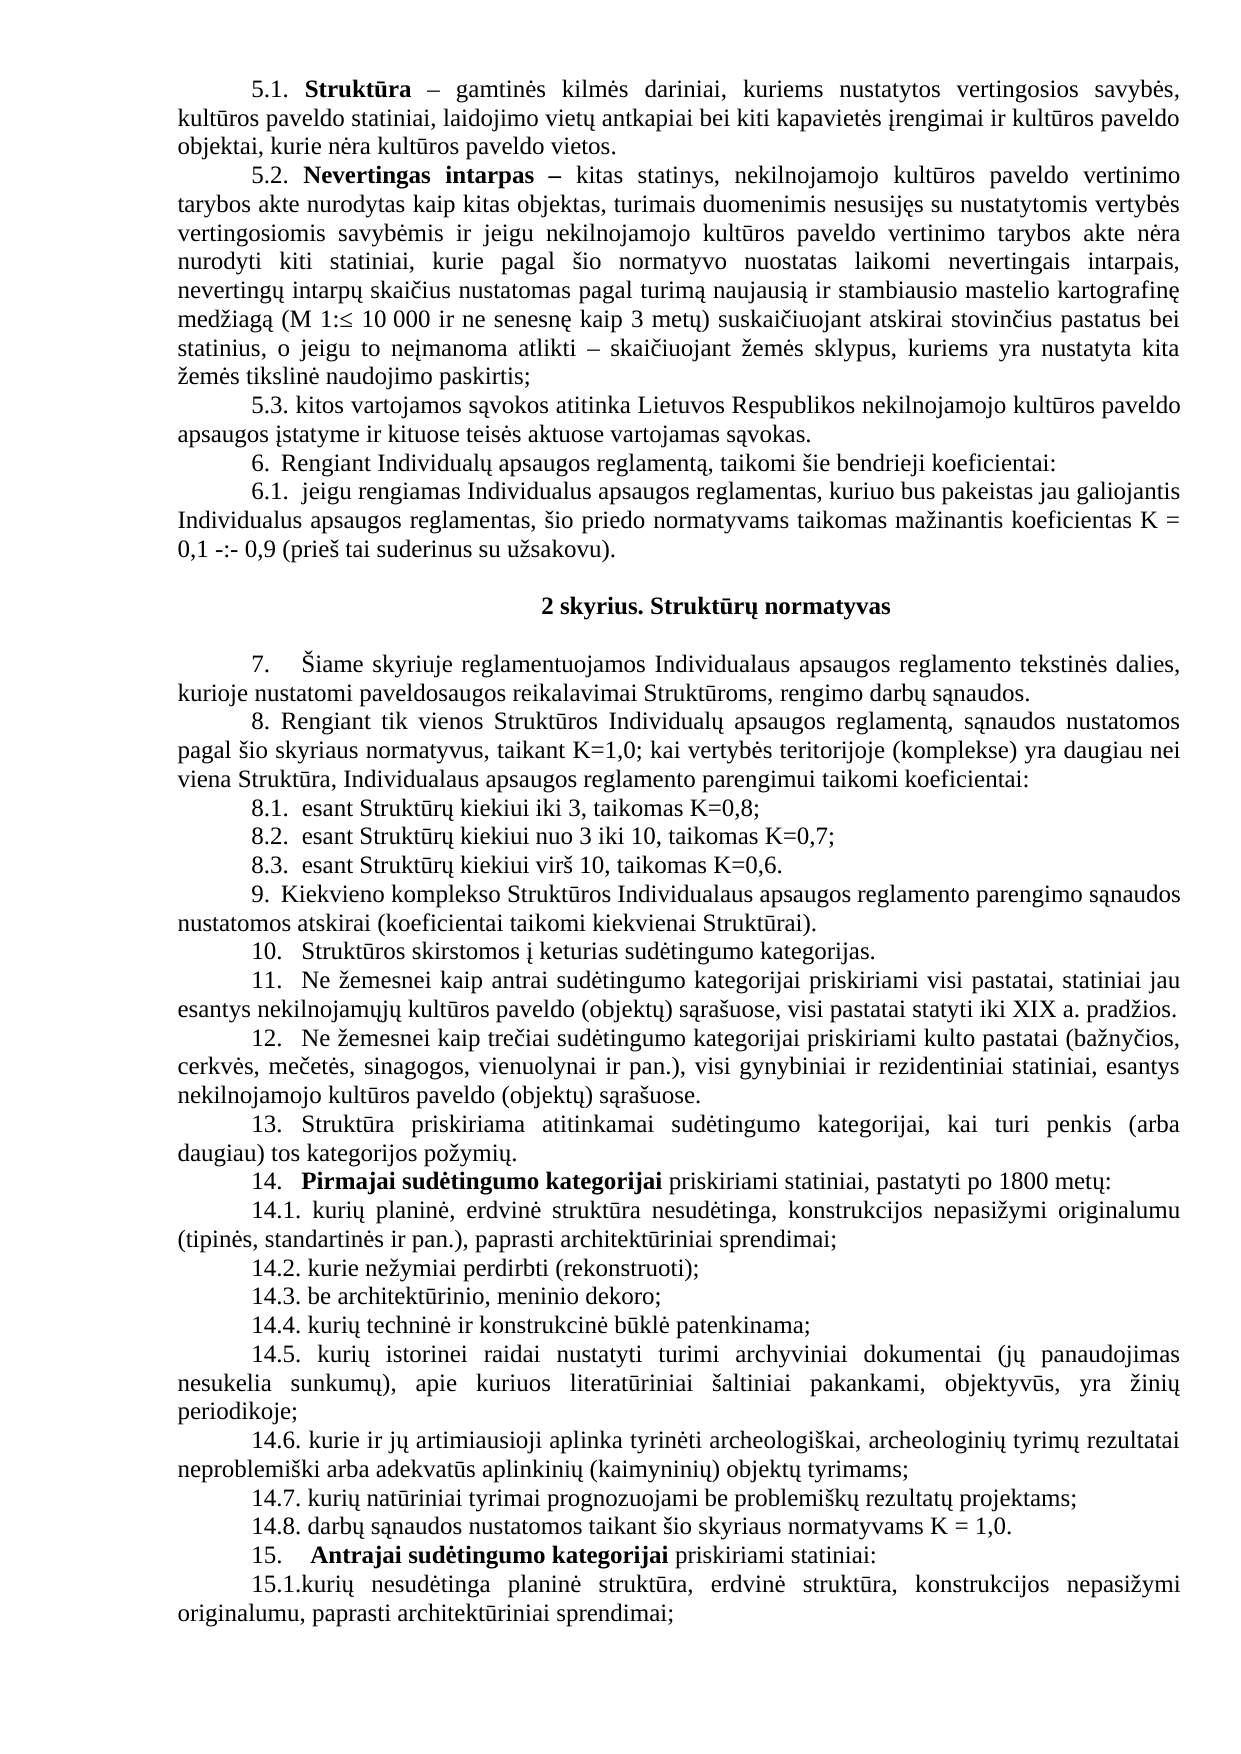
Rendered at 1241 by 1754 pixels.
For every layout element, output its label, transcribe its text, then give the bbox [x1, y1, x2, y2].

text 8.3. esant Struktūrų kiekiui virš 10, taikomas K=0,6. [177, 850, 1181, 879]
text 11. Ne žemesnei kaip antrai sudėtingumo kategorijai priskiriami visi pastatai, statiniai jau esantys nekilnojamųjų kultūros paveldo (objektų) sąrašuose, visi pastatai statyti iki XIX a. pradžios. [177, 965, 1181, 1023]
text 14.2. kurie nežymiai perdirbti (rekonstruoti); [177, 1253, 1181, 1281]
text 10. Struktūros skirstomos į keturias sudėtingumo kategorijas. [177, 936, 1181, 965]
text 8. Rengiant tik vienos Struktūros Individualų apsaugos reglamentą, sąnaudos nustatomos pagal šio skyriaus normatyvus, taikant K=1,0; kai vertybės teritorijoje (komplekse) yra daugiau nei viena Struktūra, Individualaus apsaugos reglamento parengimui taikomi koeficientai: [177, 706, 1181, 793]
text 14.5. kurių istorinei raidai nustatyti turimi archyviniai dokumentai (jų panaudojimas nesukelia sunkumų), apie kuriuos literatūriniai šaltiniai pakankami, objektyvūs, yra žinių periodikoje; [177, 1339, 1181, 1425]
text 15.1. kurių nesudėtinga planinė struktūra, erdvinė struktūra, konstrukcijos nepasižymi originalumu, paprasti architektūriniai sprendimai; [177, 1569, 1181, 1626]
text 14.7. kurių natūriniai tyrimai prognozuojami be problemiškų rezultatų projektams; [177, 1483, 1181, 1511]
text 5.2. Nevertingas intarpas – kitas statinys, nekilnojamojo kultūros paveldo vertinimo tarybos akte nurodytas kaip kitas objektas, turimais duomenimis nesusijęs su nustatytomis vertybės vertingosiomis savybėmis ir jeigu nekilnojamojo kultūros paveldo vertinimo tarybos akte nėra nurodyti kiti statiniai, kurie pagal šio normatyvo nuostatas laikomi nevertingais intarpais, nevertingų intarpų skaičius nustatomas pagal turimą naujausią ir stambiausio mastelio kartografinę medžiagą (M 1:≤ 10 000 ir ne senesnę kaip 3 metų) suskaičiuojant atskirai stovinčius pastatus bei statinius, o jeigu to neįmanoma atlikti – skaičiuojant žemės sklypus, kuriems yra nustatyta kita žemės tikslinė naudojimo paskirtis; [177, 160, 1181, 390]
text 14.3. be architektūrinio, meninio dekoro; [177, 1281, 1181, 1310]
text 14.4. kurių techninė ir konstrukcinė būklė patenkinama; [177, 1310, 1181, 1339]
text 15. Antrajai sudėtingumo kategorijai priskiriami statiniai: [177, 1540, 1181, 1569]
text 6.1. jeigu rengiamas Individualus apsaugos reglamentas, kuriuo bus pakeistas jau galiojantis Individualus apsaugos reglamentas, šio priedo normatyvams taikomas mažinantis koeficientas K = 0,1 -:- 0,9 (prieš tai suderinus su užsakovu). [177, 476, 1181, 563]
text 13. Struktūra priskiriama atitinkamai sudėtingumo kategorijai, kai turi penkis (arba daugiau) tos kategorijos požymių. [177, 1109, 1181, 1166]
text 9. Kiekvieno komplekso Struktūros Individualaus apsaugos reglamento parengimo sąnaudos nustatomos atskirai (koeficientai taikomi kiekvienai Struktūrai). [177, 879, 1181, 936]
text 6. Rengiant Individualų apsaugos reglamentą, taikomi šie bendrieji koeficientai: [177, 448, 1181, 476]
text 5.3. kitos vartojamos sąvokos atitinka Lietuvos Respublikos nekilnojamojo kultūros paveldo apsaugos įstatyme ir kituose teisės aktuose vartojamas sąvokas. [177, 390, 1181, 448]
text 14. Pirmajai sudėtingumo kategorijai priskiriami statiniai, pastatyti po 1800 metų: [177, 1166, 1181, 1195]
text 8.1. esant Struktūrų kiekiui iki 3, taikomas K=0,8; [177, 793, 1181, 821]
text 14.8. darbų sąnaudos nustatomos taikant šio skyriaus normatyvams K = 1,0. [177, 1511, 1181, 1540]
text 8.2. esant Struktūrų kiekiui nuo 3 iki 10, taikomas K=0,7; [177, 821, 1181, 850]
text 12. Ne žemesnei kaip trečiai sudėtingumo kategorijai priskiriami kulto pastatai (bažnyčios, cerkvės, mečetės, sinagogos, vienuolynai ir pan.), visi gynybiniai ir rezidentiniai statiniai, esantys nekilnojamojo kultūros paveldo (objektų) sąrašuose. [177, 1023, 1181, 1109]
text 7. Šiame skyriuje reglamentuojamos Individualaus apsaugos reglamento tekstinės dalies, kurioje nustatomi paveldosaugos reikalavimai Struktūroms, rengimo darbų sąnaudos. [177, 649, 1181, 706]
text 14.6. kurie ir jų artimiausioji aplinka tyrinėti archeologiškai, archeologinių tyrimų rezultatai neproblemiški arba adekvatūs aplinkinių (kaimyninių) objektų tyrimams; [177, 1425, 1181, 1483]
text 5.1. Struktūra – gamtinės kilmės dariniai, kuriems nustatytos vertingosios savybės, kultūros paveldo statiniai, laidojimo vietų antkapiai bei kiti kapavietės įrengimai ir kultūros paveldo objektai, kurie nėra kultūros paveldo vietos. [177, 74, 1181, 160]
text 14.1. kurių planinė, erdvinė struktūra nesudėtinga, konstrukcijos nepasižymi originalumu (tipinės, standartinės ir pan.), paprasti architektūriniai sprendimai; [177, 1195, 1181, 1253]
text 2 skyrius. Struktūrų normatyvas [177, 591, 1181, 620]
